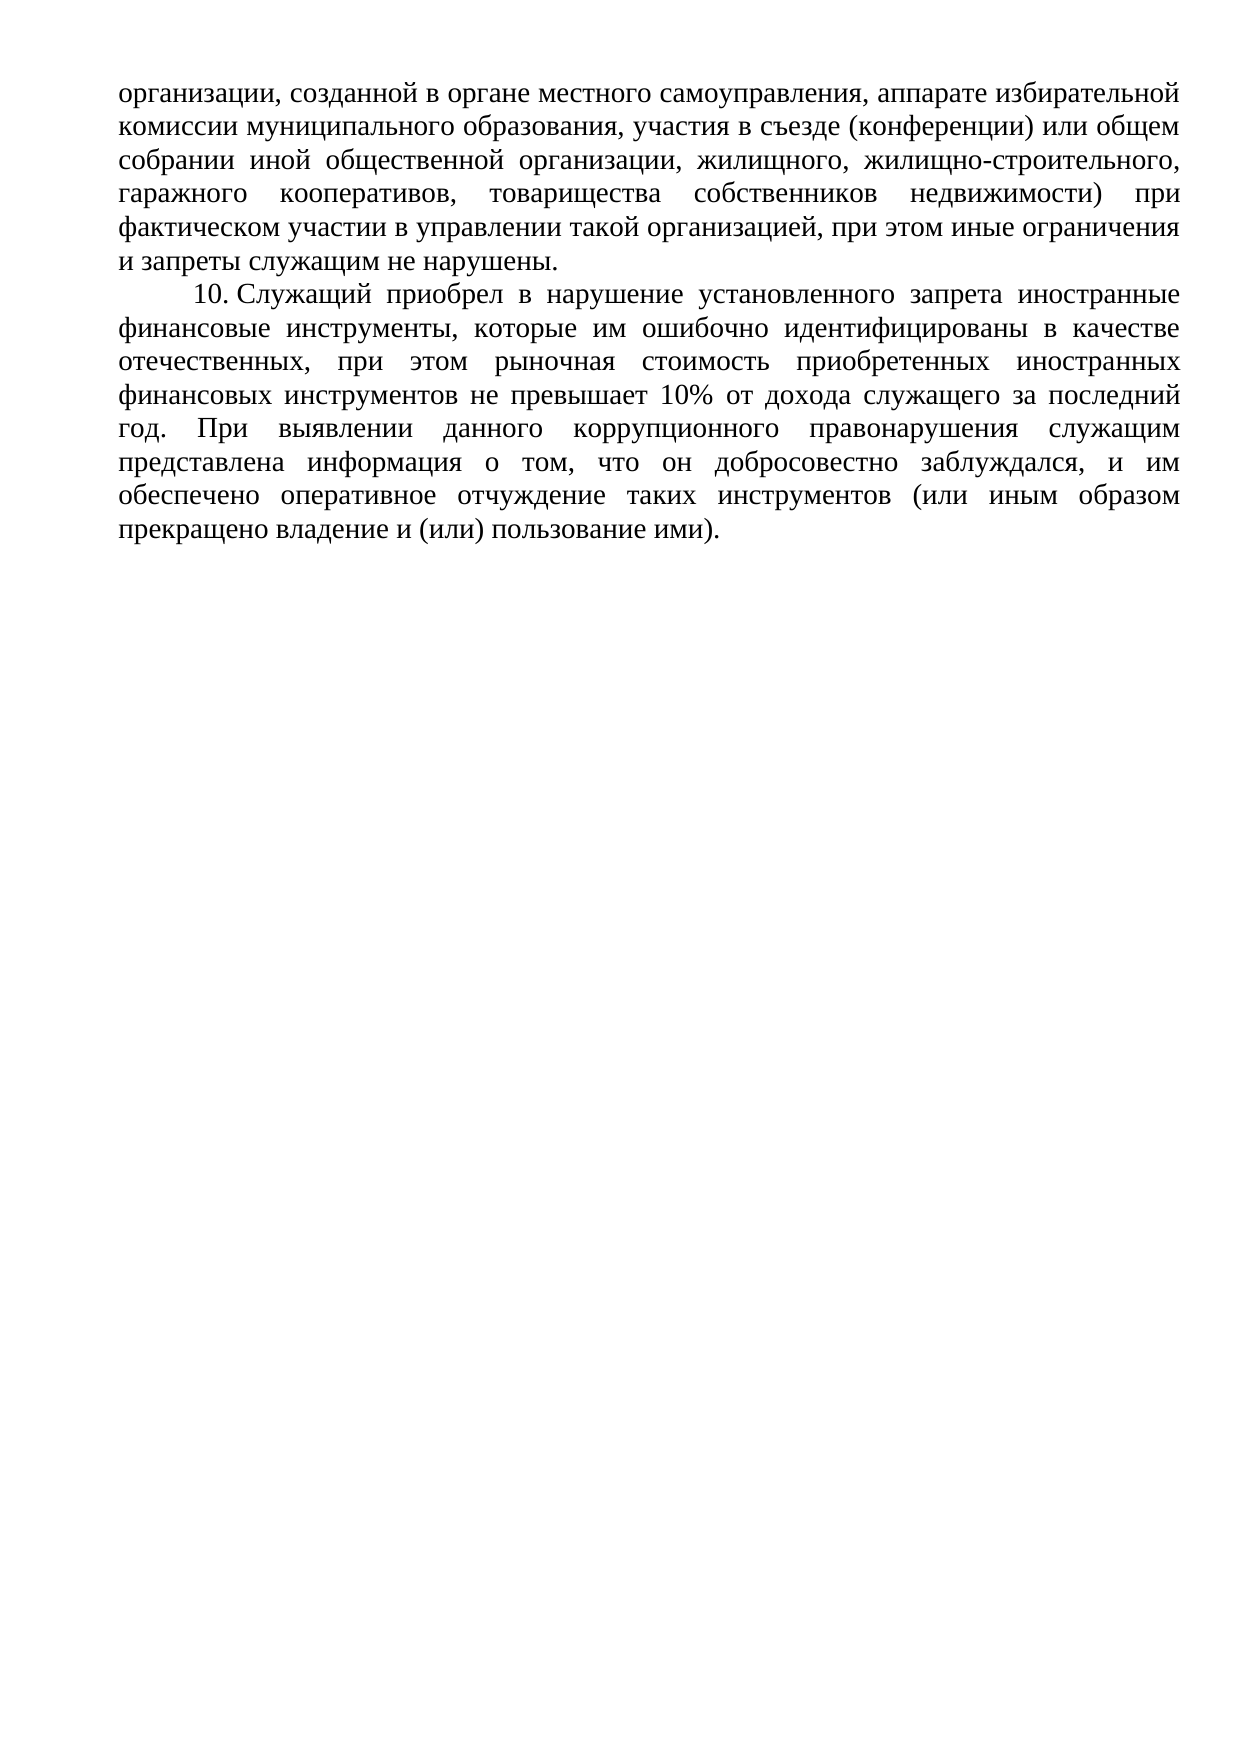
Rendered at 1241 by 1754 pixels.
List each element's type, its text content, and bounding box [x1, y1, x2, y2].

text 10. Служащий приобрел в нарушение установленного запрета иностранные финансовые инструменты, которые им ошибочно идентифицированы в качестве отечественных, при этом рыночная стоимость приобретенных иностранных финансовых инструментов не превышает 10% от дохода служащего за последний год. При выявлении данного коррупционного правонарушения служащим представлена информация о том, что он добросовестно заблуждался, и им обеспечено оперативное отчуждение таких инструментов (или иным образом прекращено владение и (или) пользование ими). [118, 276, 1181, 544]
text организации, созданной в органе местного самоуправления, аппарате избирательной комиссии муниципального образования, участия в съезде (конференции) или общем собрании иной общественной организации, жилищного, жилищно-строительного, гаражного кооперативов, товарищества собственников недвижимости) при фактическом участии в управлении такой организацией, при этом иные ограничения и запреты служащим не нарушены. [118, 75, 1181, 276]
